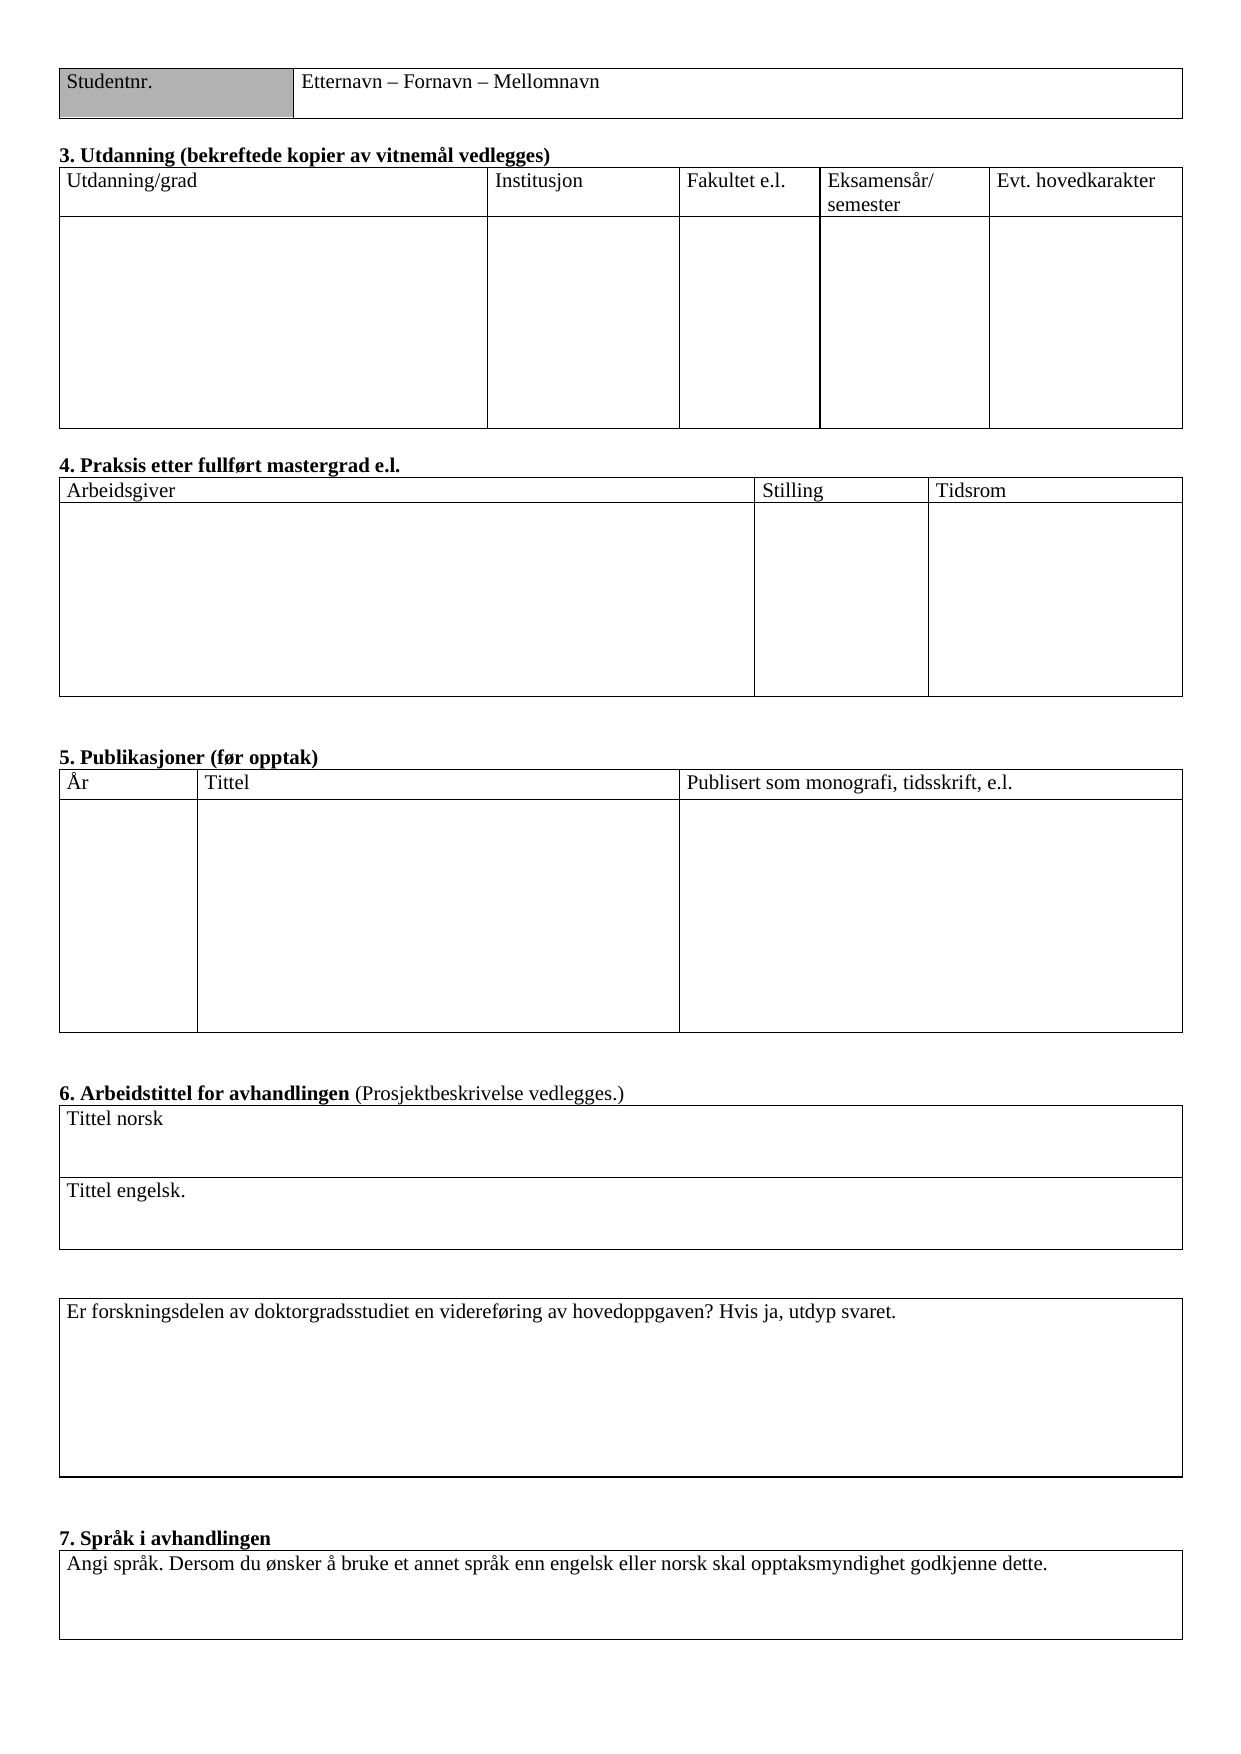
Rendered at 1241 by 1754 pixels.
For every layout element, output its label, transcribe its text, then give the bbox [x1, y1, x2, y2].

table_header Publisert som monografi, tidsskrift, e.l. [680, 770, 1182, 798]
table_cell [755, 503, 928, 696]
table_header Studentnr. [60, 69, 293, 117]
table_header Stilling [755, 478, 928, 502]
table_header Evt. hovedkarakter [990, 168, 1182, 216]
table_cell [60, 1468, 1182, 1476]
text 3. Utdanning (bekreftede kopier av vitnemål vedlegges) [59, 143, 1166, 167]
table_header Etternavn – Fornavn – Mellomnavn [294, 69, 1182, 117]
table_header Arbeidsgiver [60, 478, 754, 502]
text 7. Språk i avhandlingen [59, 1526, 1166, 1550]
table_header År [60, 770, 197, 798]
table_cell [60, 503, 754, 696]
table_header Institusjon [488, 168, 679, 216]
table_cell [60, 800, 197, 1032]
table_cell [680, 217, 819, 428]
text 4. Praksis etter fullført mastergrad e.l. [59, 453, 1166, 477]
table_cell [990, 217, 1182, 428]
table_header Angi språk. Dersom du ønsker å bruke et annet språk enn engelsk eller norsk skal opptaksmyndighet godkjenne dette. [60, 1551, 1182, 1639]
table_cell [488, 217, 679, 428]
table_header Tittel [198, 770, 679, 798]
table_header Utdanning/grad [60, 168, 487, 216]
table_cell [821, 217, 989, 428]
table_header Tittel norsk [60, 1106, 1182, 1177]
table_cell [680, 800, 1182, 1032]
table_cell [929, 503, 1182, 696]
table_header Fakultet e.l. [680, 168, 819, 216]
table_header Eksamensår/ semester [821, 168, 989, 216]
text 5. Publikasjoner (før opptak) [59, 745, 1166, 769]
table_cell Tittel engelsk. [60, 1178, 1182, 1249]
table_cell [198, 800, 679, 1032]
table_header Tidsrom [929, 478, 1182, 502]
text 6. Arbeidstittel for avhandlingen (Prosjektbeskrivelse vedlegges.) [59, 1081, 1166, 1105]
table_header Er forskningsdelen av doktorgradsstudiet en videreføring av hovedoppgaven? Hvis ja, utdyp svaret. [60, 1299, 1182, 1468]
table_cell [60, 217, 487, 428]
